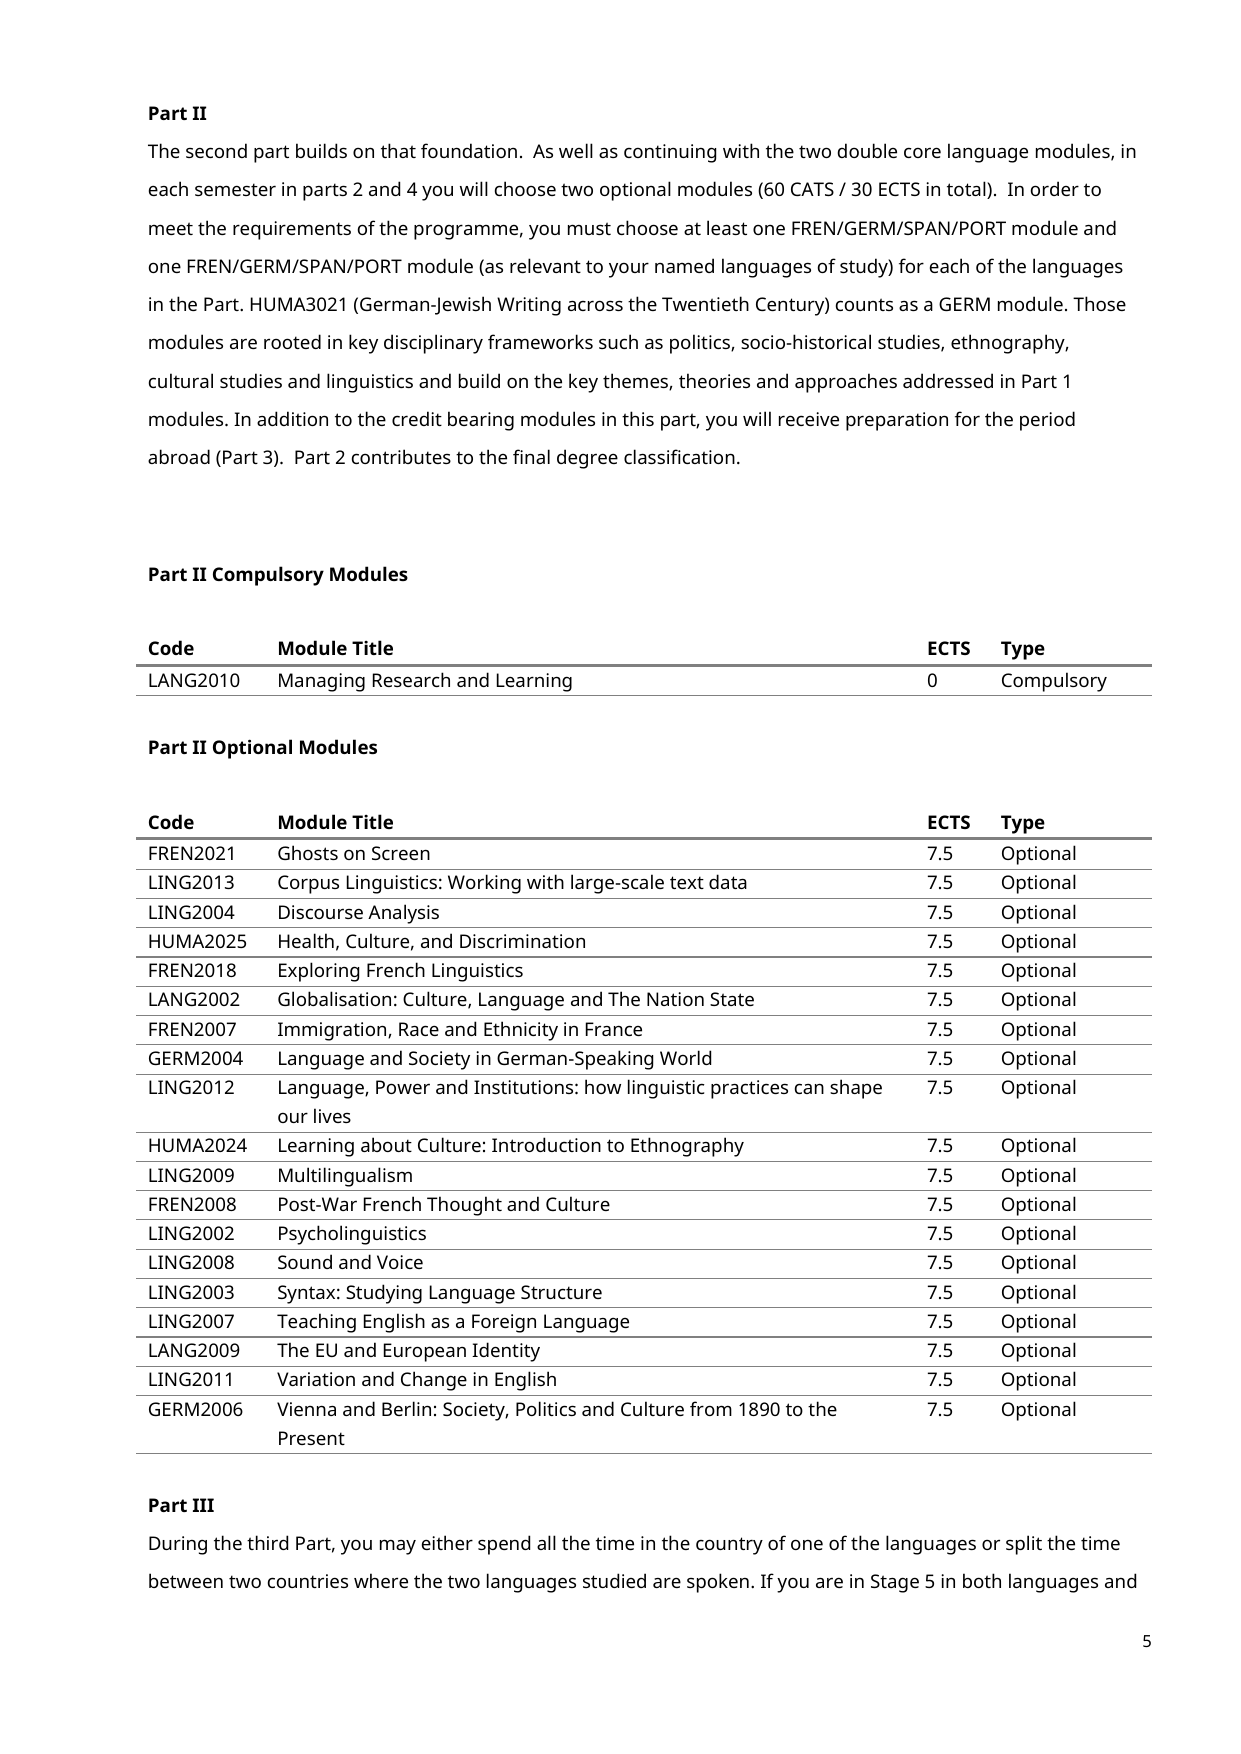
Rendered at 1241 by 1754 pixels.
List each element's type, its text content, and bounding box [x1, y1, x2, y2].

table_cell 7.5 [916, 840, 989, 869]
table_cell FREN2021 [136, 840, 266, 869]
table_cell Module Title [266, 809, 916, 837]
table_cell LING2007 [136, 1308, 266, 1336]
table_cell 7.5 [916, 1133, 989, 1161]
table_cell Optional [989, 1250, 1152, 1278]
table_cell LING2004 [136, 899, 266, 927]
table_cell LING2011 [136, 1367, 266, 1395]
table_cell Ghosts on Screen [266, 840, 916, 869]
table_cell LING2008 [136, 1250, 266, 1278]
table_cell Optional [989, 1191, 1152, 1219]
table_cell 7.5 [916, 1045, 989, 1073]
table_cell FREN2008 [136, 1191, 266, 1219]
table_cell Language, Power and Institutions: how linguistic practices can shape our lives [266, 1075, 916, 1132]
table_cell ECTS [916, 636, 989, 664]
table_cell Optional [989, 1279, 1152, 1307]
table_cell 7.5 [916, 987, 989, 1015]
table_cell Health, Culture, and Discrimination [266, 928, 916, 956]
table_cell Part II Optional Modules [136, 696, 1152, 809]
table_cell 7.5 [916, 870, 989, 898]
table_cell Part II Compulsory Modules [136, 523, 1152, 636]
table_cell Discourse Analysis [266, 899, 916, 927]
table_cell Code [136, 809, 266, 837]
table_cell Module Title [266, 636, 916, 664]
table_cell ECTS [916, 809, 989, 837]
table_cell GERM2004 [136, 1045, 266, 1073]
table_cell Immigration, Race and Ethnicity in France [266, 1016, 916, 1044]
table_cell LING2013 [136, 870, 266, 898]
table_cell 0 [916, 667, 989, 695]
table_cell Variation and Change in English [266, 1367, 916, 1395]
table_cell 7.5 [916, 1220, 989, 1249]
table_cell LANG2009 [136, 1338, 266, 1366]
table_cell 7.5 [916, 1016, 989, 1044]
table_cell Code [136, 636, 266, 664]
table_cell Optional [989, 1045, 1152, 1073]
table_cell Optional [989, 958, 1152, 986]
table_cell GERM2006 [136, 1396, 266, 1453]
table_cell 7.5 [916, 1308, 989, 1336]
table_cell FREN2007 [136, 1016, 266, 1044]
table_cell 7.5 [916, 1075, 989, 1132]
table_cell 7.5 [916, 1191, 989, 1219]
table_cell Optional [989, 1396, 1152, 1453]
table_cell Corpus Linguistics: Working with large-scale text data [266, 870, 916, 898]
table_cell Optional [989, 1075, 1152, 1132]
table_cell Psycholinguistics [266, 1220, 916, 1249]
table_cell Sound and Voice [266, 1250, 916, 1278]
table_cell Optional [989, 1133, 1152, 1161]
table_cell FREN2018 [136, 958, 266, 986]
table_cell Optional [989, 1308, 1152, 1336]
table_cell 7.5 [916, 1396, 989, 1453]
table_cell Multilingualism [266, 1162, 916, 1190]
table_cell 7.5 [916, 1162, 989, 1190]
table_cell Optional [989, 1338, 1152, 1366]
table_cell HUMA2025 [136, 928, 266, 956]
table_cell Teaching English as a Foreign Language [266, 1308, 916, 1336]
table_cell The EU and European Identity [266, 1338, 916, 1366]
table_cell LING2002 [136, 1220, 266, 1249]
table_cell LANG2002 [136, 987, 266, 1015]
table_cell Syntax: Studying Language Structure [266, 1279, 916, 1307]
table_cell 7.5 [916, 899, 989, 927]
table_cell Globalisation: Culture, Language and The Nation State [266, 987, 916, 1015]
table_cell Optional [989, 899, 1152, 927]
table_cell 7.5 [916, 958, 989, 986]
table_cell Part III During the third Part, you may either spend all the time in the country of one of the languages or split the time between two countries where the two languages studied are spoken. If you are in Stage 5 in both languages and [136, 1454, 1152, 1594]
table_cell 7.5 [916, 1338, 989, 1366]
table_cell Optional [989, 1162, 1152, 1190]
table_cell 7.5 [916, 1279, 989, 1307]
table_cell Language and Society in German-Speaking World [266, 1045, 916, 1073]
table_cell Compulsory [989, 667, 1152, 695]
table_cell Optional [989, 1220, 1152, 1249]
table_cell Optional [989, 987, 1152, 1015]
table_cell Vienna and Berlin: Society, Politics and Culture from 1890 to the Present [266, 1396, 916, 1453]
table_cell LANG2010 [136, 667, 266, 695]
table_cell Optional [989, 1016, 1152, 1044]
table_cell LING2003 [136, 1279, 266, 1307]
table_cell 7.5 [916, 1250, 989, 1278]
table_cell Type [989, 809, 1152, 837]
table_cell Post-War French Thought and Culture [266, 1191, 916, 1219]
table_cell Part II The second part builds on that foundation. As well as continuing with the two double core language modules, in each semester in parts 2 and 4 you will choose two optional modules (60 CATS / 30 ECTS in total). In order to meet the requirements of the programme, you must choose at least one FREN/GERM/SPAN/PORT module and one FREN/GERM/SPAN/PORT module (as relevant to your named languages of study) for each of the languages in the Part. HUMA3021 (German-Jewish Writing across the Twentieth Century) counts as a GERM module. Those modules are rooted in key disciplinary frameworks such as politics, socio-historical studies, ethnography, cultural studies and linguistics and build on the key themes, theories and approaches addressed in Part 1 modules. In addition to the credit bearing modules in this part, you will receive preparation for the period abroad (Part 3). Part 2 contributes to the final degree classification. [136, 99, 1152, 523]
table_cell Learning about Culture: Introduction to Ethnography [266, 1133, 916, 1161]
table_cell HUMA2024 [136, 1133, 266, 1161]
table_cell Optional [989, 870, 1152, 898]
table_cell Exploring French Linguistics [266, 958, 916, 986]
table_cell Managing Research and Learning [266, 667, 916, 695]
table_cell Optional [989, 840, 1152, 869]
table_cell Type [989, 636, 1152, 664]
table_cell Optional [989, 928, 1152, 956]
table_cell Optional [989, 1367, 1152, 1395]
table_cell LING2009 [136, 1162, 266, 1190]
table_cell 7.5 [916, 928, 989, 956]
table_cell 7.5 [916, 1367, 989, 1395]
table_cell LING2012 [136, 1075, 266, 1132]
